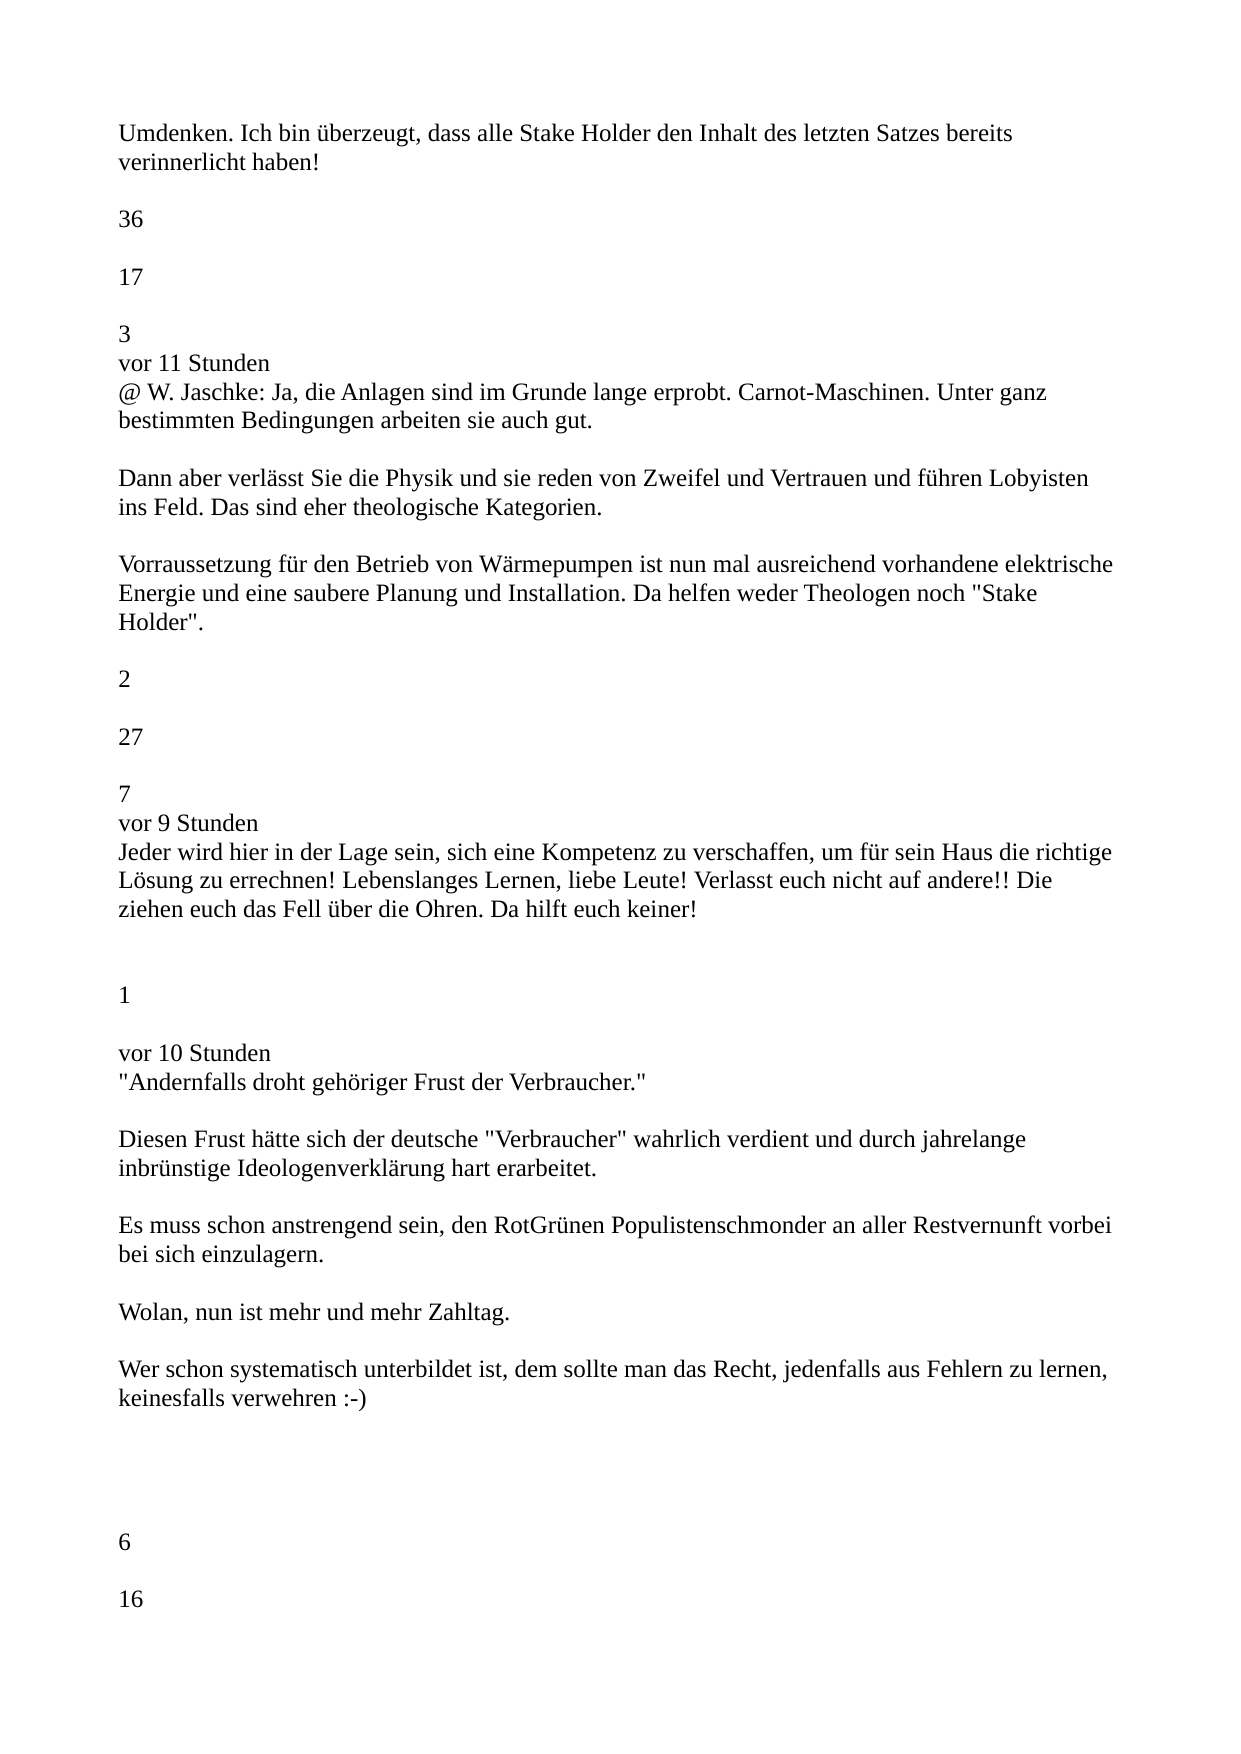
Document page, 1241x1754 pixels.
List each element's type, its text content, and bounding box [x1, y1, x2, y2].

text Wer schon systematisch unterbildet ist, dem sollte man das Recht, jedenfalls aus Fehlern zu lernen, keinesfalls verwehren :-) [118, 1354, 1122, 1412]
text 36 [118, 204, 1122, 233]
text Wolan, nun ist mehr und mehr Zahltag. [118, 1297, 1122, 1326]
text "Andernfalls droht gehöriger Frust der Verbraucher." [118, 1067, 1122, 1096]
text Es muss schon anstrengend sein, den RotGrünen Populistenschmonder an aller Restvernunft vorbei bei sich einzulagern. [118, 1211, 1122, 1268]
text 27 [118, 722, 1122, 751]
text Diesen Frust hätte sich der deutsche "Verbraucher" wahrlich verdient und durch jahrelange inbrünstige Ideologenverklärung hart erarbeitet. [118, 1124, 1122, 1182]
text 6 [118, 1527, 1122, 1556]
text 1 [118, 981, 1122, 1009]
text 17 [118, 262, 1122, 291]
text 7 [118, 779, 1122, 808]
text 3 [118, 319, 1122, 348]
text 2 [118, 664, 1122, 693]
text Jeder wird hier in der Lage sein, sich eine Kompetenz zu verschaffen, um für sein Haus die richtige Lösung zu errechnen! Lebenslanges Lernen, liebe Leute! Verlasst euch nicht auf andere!! Die ziehen euch das Fell über die Ohren. Da hilft euch keiner! [118, 837, 1122, 923]
text vor 10 Stunden [118, 1038, 1122, 1067]
text Dann aber verlässt Sie die Physik und sie reden von Zweifel und Vertrauen und führen Lobyisten ins Feld. Das sind eher theologische Kategorien. [118, 463, 1122, 521]
text Umdenken. Ich bin überzeugt, dass alle Stake Holder den Inhalt des letzten Satzes bereits verinnerlicht haben! [118, 118, 1122, 176]
text 16 [118, 1584, 1122, 1613]
text Vorraussetzung für den Betrieb von Wärmepumpen ist nun mal ausreichend vorhandene elektrische Energie und eine saubere Planung und Installation. Da helfen weder Theologen noch "Stake Holder". [118, 549, 1122, 636]
text vor 9 Stunden [118, 808, 1122, 837]
text vor 11 Stunden [118, 348, 1122, 377]
text @ W. Jaschke: Ja, die Anlagen sind im Grunde lange erprobt. Carnot-Maschinen. Unter ganz bestimmten Bedingungen arbeiten sie auch gut. [118, 377, 1122, 434]
